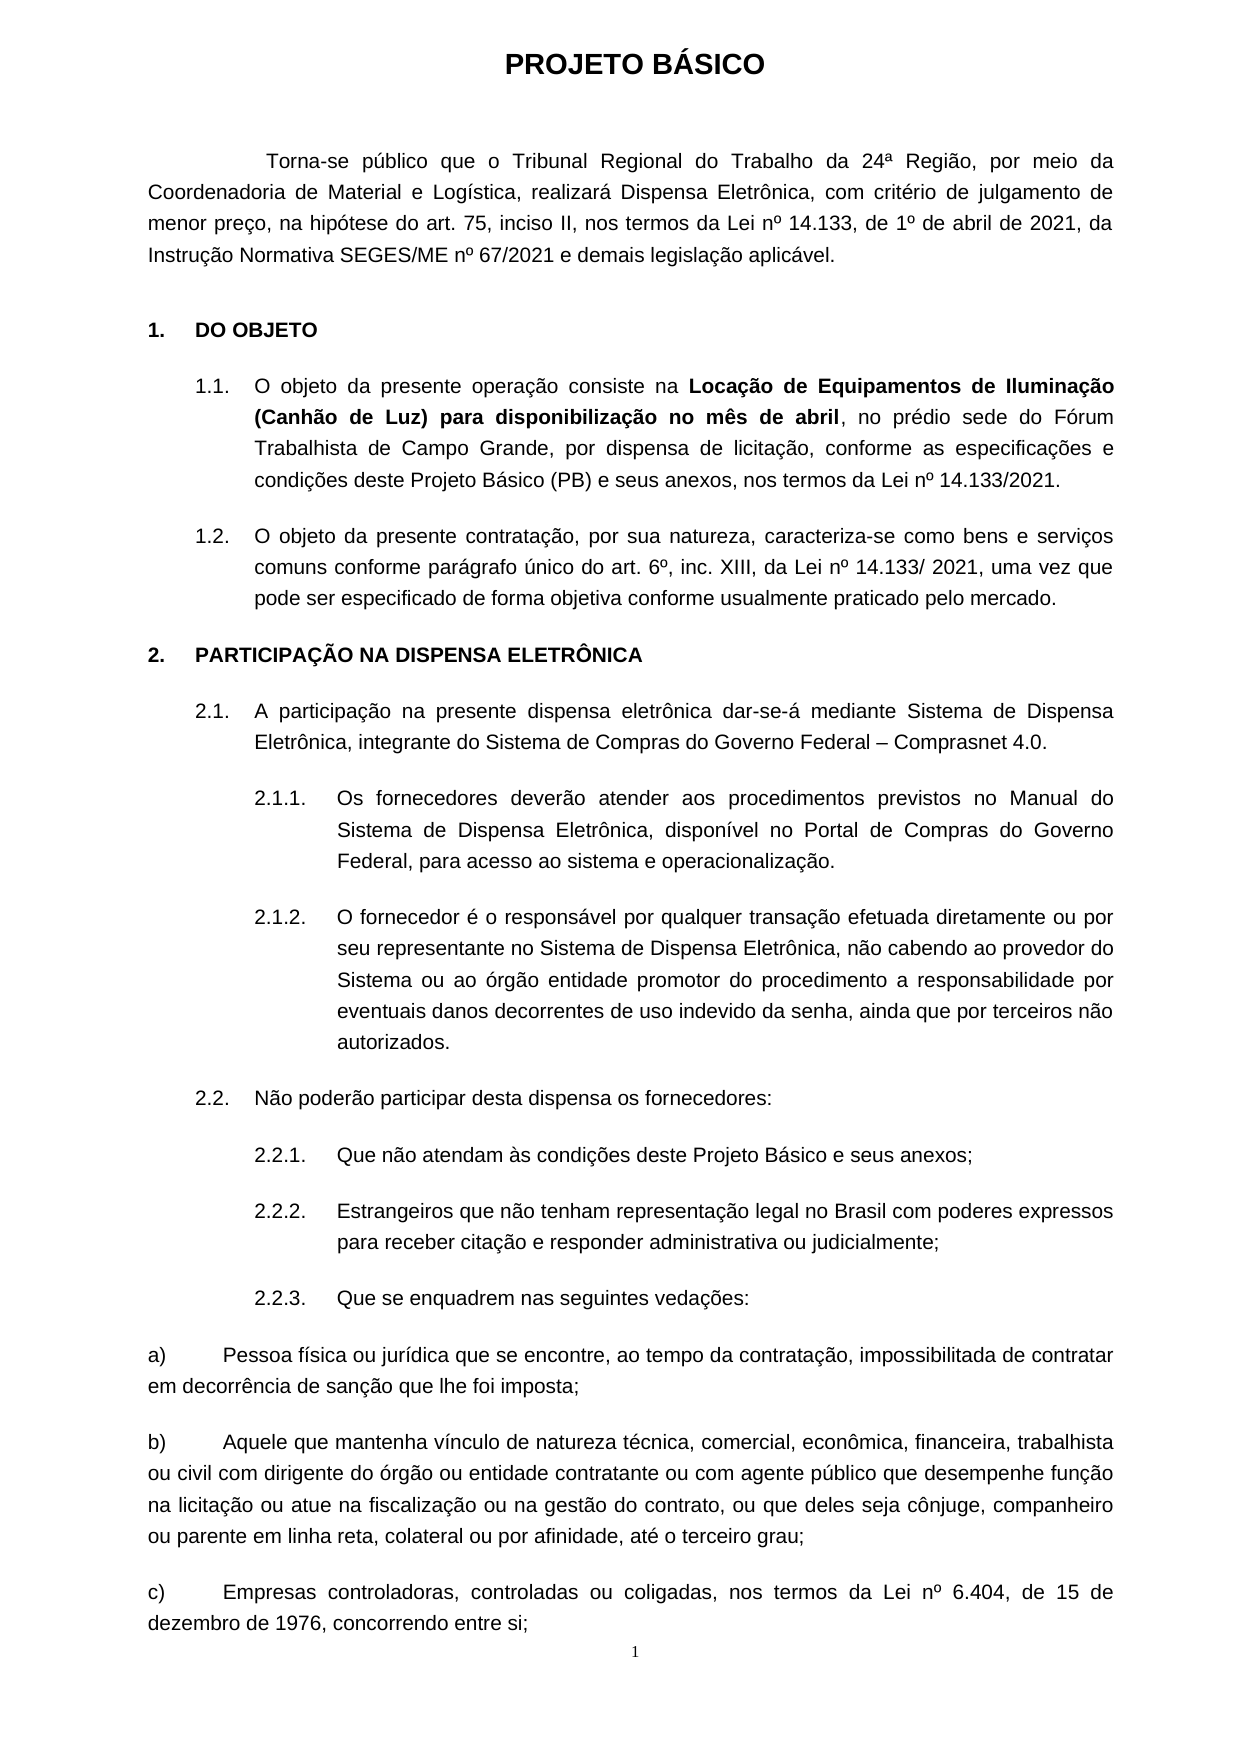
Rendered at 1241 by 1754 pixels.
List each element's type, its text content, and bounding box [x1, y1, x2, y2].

list Empresas controladoras, controladas ou coligadas, nos termos da Lei nº 6.404, de 15 de dezembro de 1976, concorrendo entre si; [148, 1574, 1115, 1637]
list Não poderão participar desta dispensa os fornecedores: [195, 1081, 1115, 1112]
list DO OBJETO [148, 312, 1115, 343]
text PROJETO BÁSICO [148, 47, 1122, 81]
list Que se enquadrem nas seguintes vedações: [254, 1281, 1115, 1312]
list Que não atendam às condições deste Projeto Básico e seus anexos; [254, 1137, 1115, 1168]
list Os fornecedores deverão atender aos procedimentos previstos no Manual do Sistema de Dispensa Eletrônica, disponível no Portal de Compras do Governo Federal, para acesso ao sistema e operacionalização. [254, 781, 1115, 874]
list O objeto da presente contratação, por sua natureza, caracteriza-se como bens e serviços comuns conforme parágrafo único do art. 6º, inc. XIII, da Lei nº 14.133/ 2021, uma vez que pode ser especificado de forma objetiva conforme usualmente praticado pelo mercado. [195, 518, 1115, 612]
list Aquele que mantenha vínculo de natureza técnica, comercial, econômica, financeira, trabalhista ou civil com dirigente do órgão ou entidade contratante ou com agente público que desempenhe função na licitação ou atue na fiscalização ou na gestão do contrato, ou que deles seja cônjuge, companheiro ou parente em linha reta, colateral ou por afinidade, até o terceiro grau; [148, 1424, 1115, 1549]
list Pessoa física ou jurídica que se encontre, ao tempo da contratação, impossibilitada de contratar em decorrência de sanção que lhe foi imposta; [148, 1337, 1115, 1399]
list O fornecedor é o responsável por qualquer transação efetuada diretamente ou por seu representante no Sistema de Dispensa Eletrônica, não cabendo ao provedor do Sistema ou ao órgão entidade promotor do procedimento a responsabilidade por eventuais danos decorrentes de uso indevido da senha, ainda que por terceiros não autorizados. [254, 899, 1115, 1056]
list Estrangeiros que não tenham representação legal no Brasil com poderes expressos para receber citação e responder administrativa ou judicialmente; [254, 1193, 1115, 1256]
list A participação na presente dispensa eletrônica dar-se-á mediante Sistema de Dispensa Eletrônica, integrante do Sistema de Compras do Governo Federal – Comprasnet 4.0. [195, 693, 1115, 756]
list O objeto da presente operação consiste na Locação de Equipamentos de Iluminação (Canhão de Luz) para disponibilização no mês de abril, no prédio sede do Fórum Trabalhista de Campo Grande, por dispensa de licitação, conforme as especificações e condições deste Projeto Básico (PB) e seus anexos, nos termos da Lei nº 14.133/2021. [195, 368, 1115, 493]
list PARTICIPAÇÃO NA DISPENSA ELETRÔNICA [148, 637, 1115, 668]
text Torna-se público que o Tribunal Regional do Trabalho da 24ª Região, por meio da Coordenadoria de Material e Logística, realizará Dispensa Eletrônica, com critério de julgamento de menor preço, na hipótese do art. 75, inciso II, nos termos da Lei nº 14.133, de 1º de abril de 2021, da Instrução Normativa SEGES/ME nº 67/2021 e demais legislação aplicável. [148, 143, 1115, 268]
